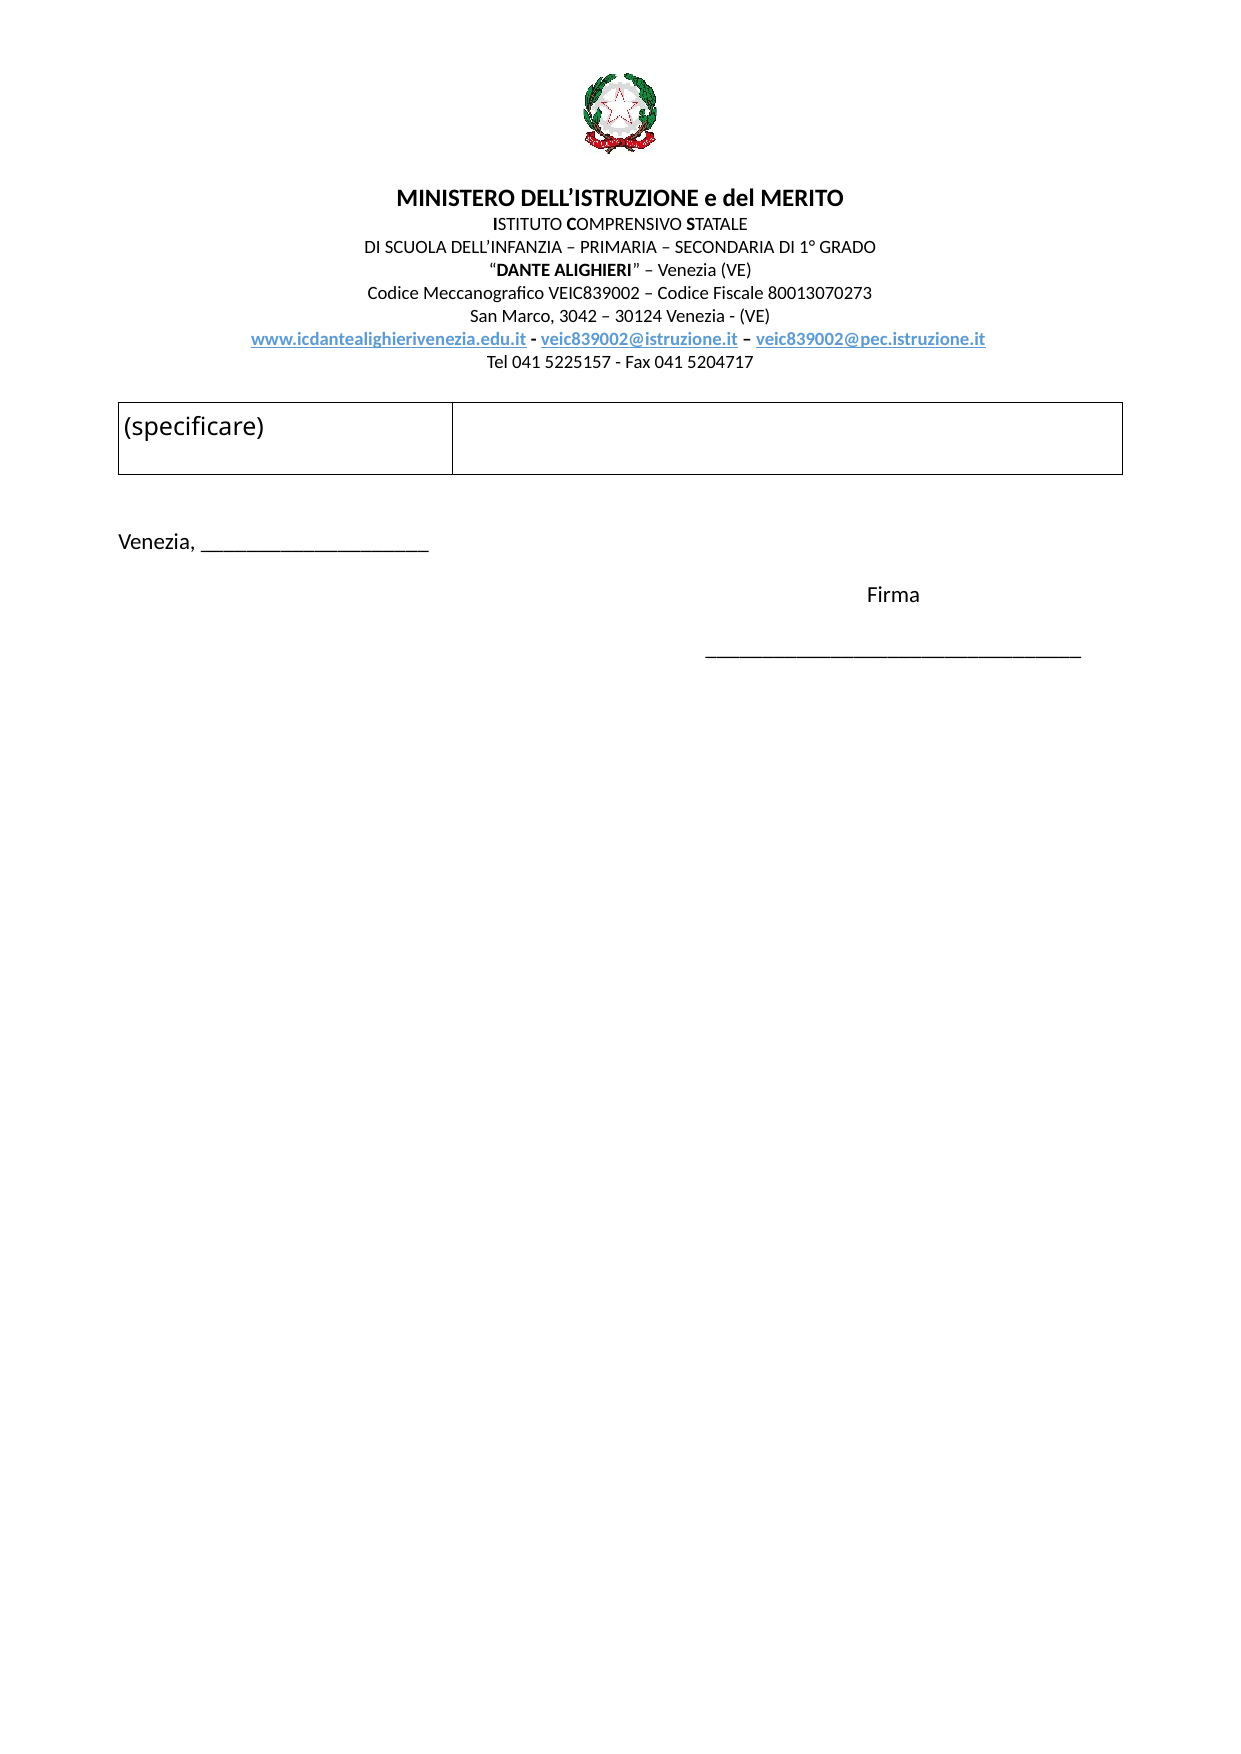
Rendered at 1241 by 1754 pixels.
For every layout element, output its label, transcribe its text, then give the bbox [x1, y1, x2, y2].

table_cell [788, 403, 1122, 473]
table_cell [453, 403, 787, 473]
text Venezia, ____________________ [118, 527, 1122, 556]
table_cell (specificare) [119, 403, 452, 473]
text _________________________________ [664, 633, 1122, 662]
text Firma [664, 581, 1122, 608]
